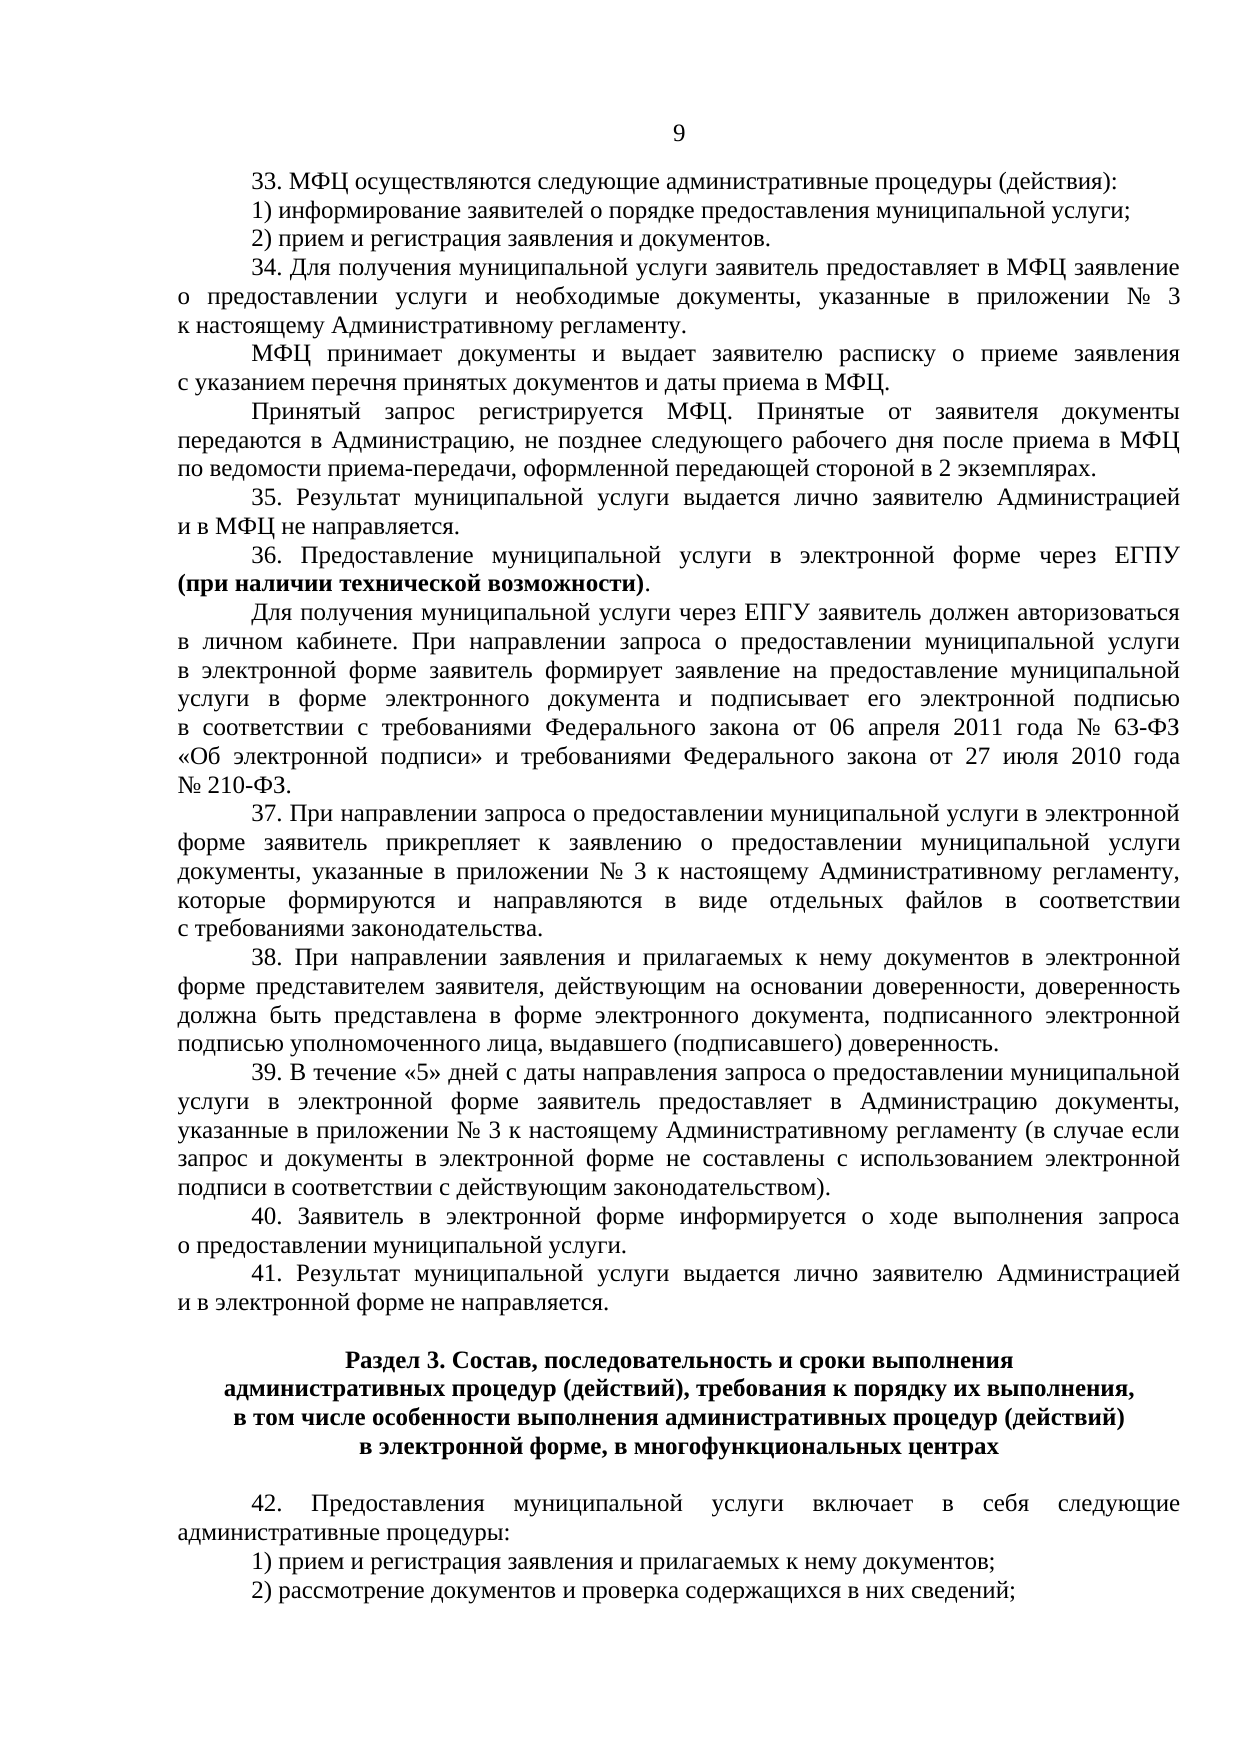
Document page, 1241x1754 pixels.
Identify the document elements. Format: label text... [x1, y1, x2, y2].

text 33. МФЦ осуществляются следующие административные процедуры (действия): [177, 166, 1181, 195]
text в электронной форме, в многофункциональных центрах [177, 1431, 1181, 1460]
text 35. Результат муниципальной услуги выдается лично заявителю Администрацией и в МФЦ не направляется. [177, 482, 1181, 540]
text 41. Результат муниципальной услуги выдается лично заявителю Администрацией и в электронной форме не направляется. [177, 1258, 1181, 1316]
text административных процедур (действий), требования к порядку их выполнения, [177, 1373, 1181, 1402]
text 39. В течение «5» дней с даты направления запроса о предоставлении муниципальной услуги в электронной форме заявитель предоставляет в Администрацию документы, указанные в приложении № 3 к настоящему Административному регламенту (в случае если запрос и документы в электронной форме не составлены с использованием электронной подписи в соответствии с действующим законодательством). [177, 1057, 1181, 1201]
text МФЦ принимает документы и выдает заявителю расписку о приеме заявления с указанием перечня принятых документов и даты приема в МФЦ. [177, 338, 1181, 396]
text 36. Предоставление муниципальной услуги в электронной форме через ЕГПУ (при наличии технической возможности). [177, 540, 1181, 597]
text 38. При направлении заявления и прилагаемых к нему документов в электронной форме представителем заявителя, действующим на основании доверенности, доверенность должна быть представлена в форме электронного документа, подписанного электронной подписью уполномоченного лица, выдавшего (подписавшего) доверенность. [177, 942, 1181, 1057]
text 40. Заявитель в электронной форме информируется о ходе выполнения запроса о предоставлении муниципальной услуги. [177, 1201, 1181, 1258]
text Для получения муниципальной услуги через ЕПГУ заявитель должен авторизоваться в личном кабинете. При направлении запроса о предоставлении муниципальной услуги в электронной форме заявитель формирует заявление на предоставление муниципальной услуги в форме электронного документа и подписывает его электронной подписью в соответствии с требованиями Федерального закона от 06 апреля 2011 года № 63-ФЗ «Об электронной подписи» и требованиями Федерального закона от 27 июля 2010 года № 210-ФЗ. [177, 597, 1181, 798]
text 2) рассмотрение документов и проверка содержащихся в них сведений; [177, 1575, 1181, 1603]
text Раздел 3. Состав, последовательность и сроки выполнения [177, 1345, 1181, 1373]
text 1) информирование заявителей о порядке предоставления муниципальной услуги; [177, 195, 1181, 223]
text Принятый запрос регистрируется МФЦ. Принятые от заявителя документы передаются в Администрацию, не позднее следующего рабочего дня после приема в МФЦ по ведомости приема-передачи, оформленной передающей стороной в 2 экземплярах. [177, 396, 1181, 482]
text 2) прием и регистрация заявления и документов. [177, 223, 1181, 252]
text 37. При направлении запроса о предоставлении муниципальной услуги в электронной форме заявитель прикрепляет к заявлению о предоставлении муниципальной услуги документы, указанные в приложении № 3 к настоящему Административному регламенту, которые формируются и направляются в виде отдельных файлов в соответствии с требованиями законодательства. [177, 798, 1181, 942]
text 42. Предоставления муниципальной услуги включает в себя следующие административные процедуры: [177, 1488, 1181, 1546]
text в том числе особенности выполнения административных процедур (действий) [177, 1402, 1181, 1431]
text 1) прием и регистрация заявления и прилагаемых к нему документов; [177, 1546, 1181, 1575]
text 34. Для получения муниципальной услуги заявитель предоставляет в МФЦ заявление о предоставлении услуги и необходимые документы, указанные в приложении № 3 к настоящему Административному регламенту. [177, 252, 1181, 338]
